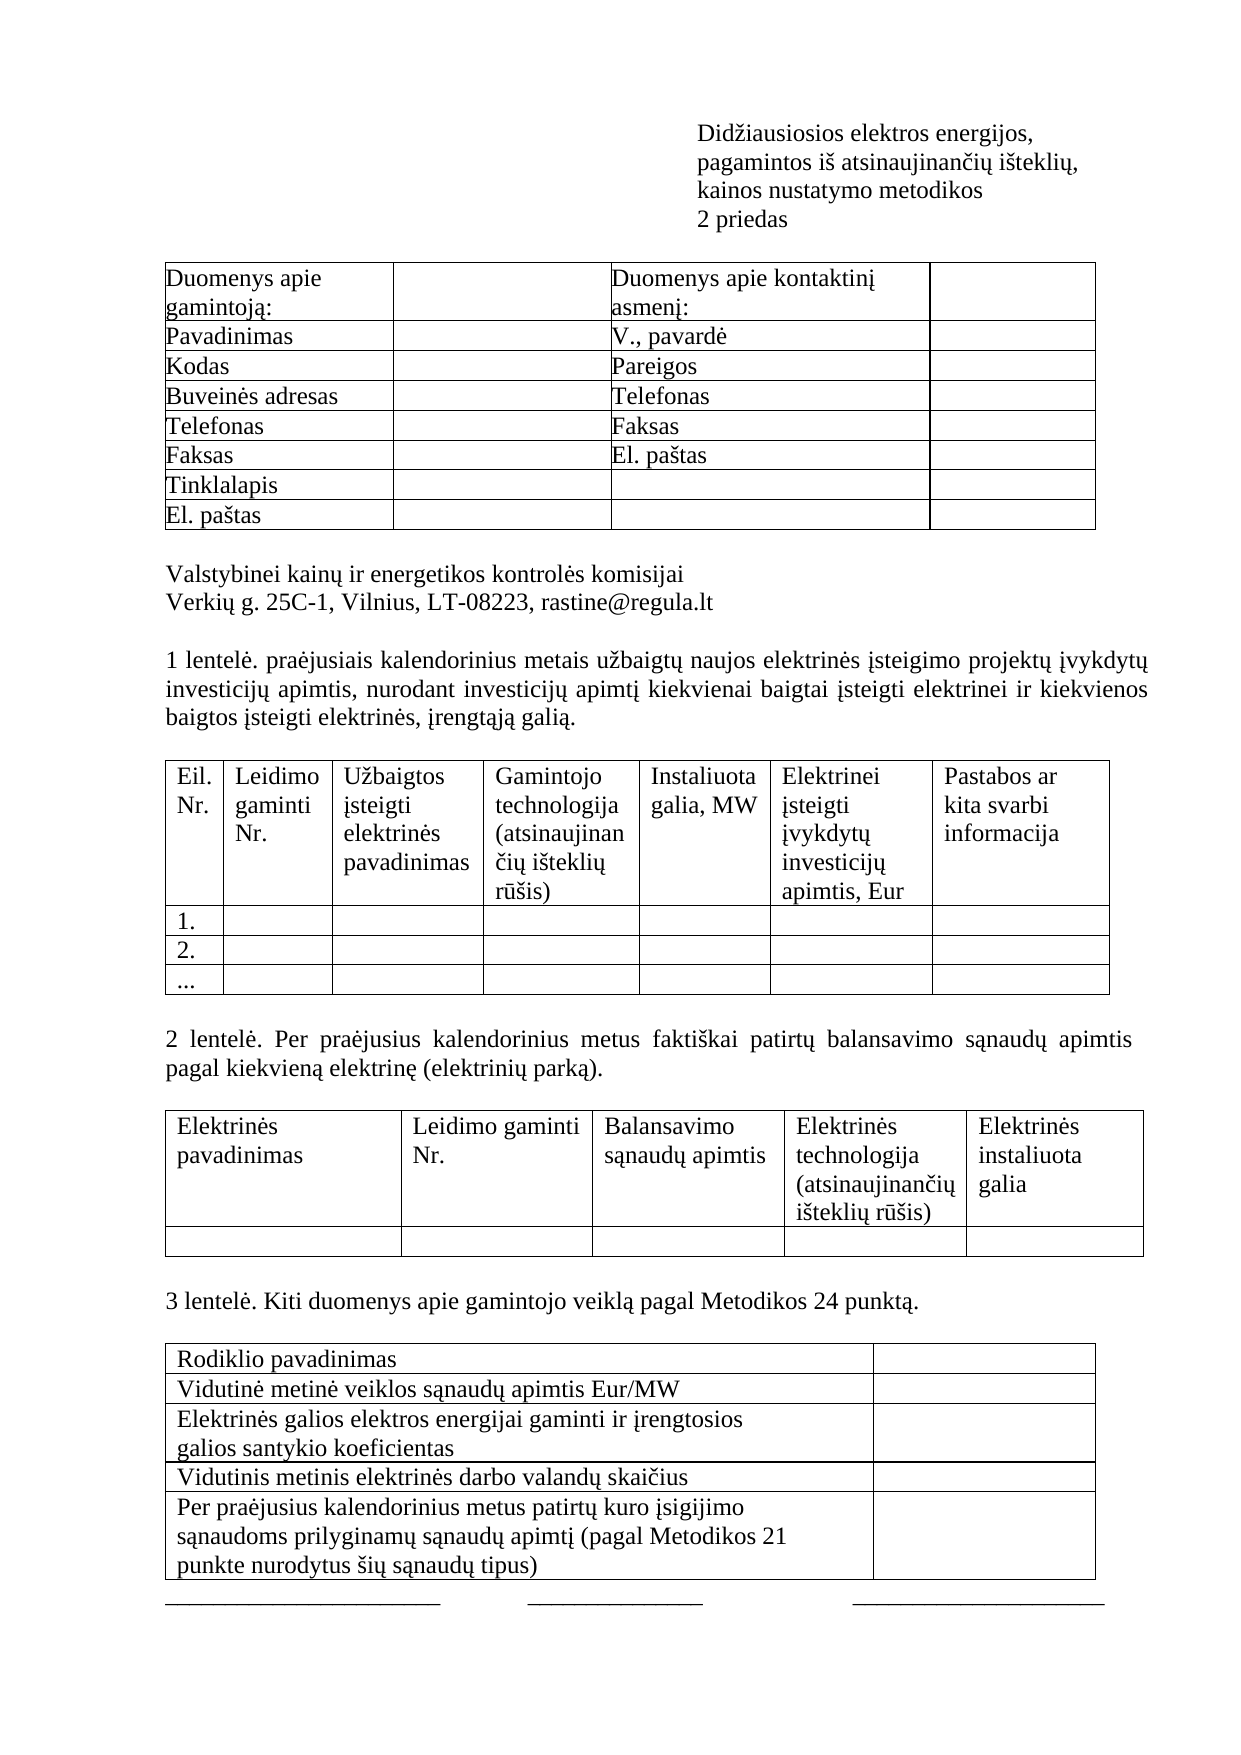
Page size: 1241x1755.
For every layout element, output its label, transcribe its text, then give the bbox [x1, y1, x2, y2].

table_cell [224, 906, 332, 934]
table_cell Faksas [166, 441, 393, 469]
table_cell Faksas [612, 411, 929, 439]
table_cell El. paštas [612, 441, 929, 469]
table_header Elektrinės instaliuota galia [967, 1111, 1143, 1226]
table_header Elektrinės technologija (atsinaujinančių išteklių rūšis) [785, 1111, 966, 1226]
table_header Eil. Nr. [166, 761, 223, 905]
table_cell [931, 441, 1095, 469]
table_cell Telefonas [612, 381, 929, 410]
table_cell [394, 351, 611, 380]
table_cell [785, 1227, 966, 1256]
table_cell Vidutinė metinė veiklos sąnaudų apimtis Eur/MW [166, 1374, 873, 1403]
table_cell [484, 936, 639, 964]
table_cell [224, 936, 332, 964]
table_cell [484, 906, 639, 934]
text Didžiausiosios elektros energijos, [697, 118, 1134, 147]
table_cell [874, 1404, 1095, 1461]
table_cell [931, 470, 1095, 499]
table_cell Kodas [166, 351, 393, 380]
table_cell [640, 906, 770, 934]
table_cell Buveinės adresas [166, 381, 393, 410]
table_cell Vidutinis metinis elektrinės darbo valandų skaičius [166, 1463, 873, 1491]
table_header Leidimo gaminti Nr. [224, 761, 332, 905]
table_cell [612, 470, 929, 499]
text pagamintos iš atsinaujinančių išteklių, [697, 147, 1134, 176]
table_cell [394, 470, 611, 499]
table_cell Pareigos [612, 351, 929, 380]
table_cell [612, 500, 929, 529]
table_cell [967, 1227, 1143, 1256]
table_cell [402, 1227, 592, 1256]
table_header [931, 263, 1095, 320]
table_cell Elektrinės galios elektros energijai gaminti ir įrengtosios galios santykio koeficientas [166, 1404, 873, 1461]
table_cell Pavadinimas [166, 321, 393, 350]
table_cell [874, 1492, 1095, 1578]
table_cell [640, 965, 770, 994]
table_cell [931, 500, 1095, 529]
table_cell [224, 965, 332, 994]
table_header Leidimo gaminti Nr. [402, 1111, 592, 1226]
table_cell [333, 965, 483, 994]
table_cell [394, 321, 611, 350]
table_cell [593, 1227, 784, 1256]
table_header [874, 1344, 1095, 1373]
table_cell V., pavardė [612, 321, 929, 350]
table_cell [933, 936, 1109, 964]
text 3 lentelė. Kiti duomenys apie gamintojo veiklą pagal Metodikos 24 punktą. [165, 1286, 1134, 1314]
table_cell [874, 1374, 1095, 1403]
table_header Pastabos ar kita svarbi informacija [933, 761, 1109, 905]
text kainos nustatymo metodikos [697, 176, 1134, 204]
table_header Duomenys apie gamintoją: [166, 263, 393, 320]
table_header Instaliuota galia, MW [640, 761, 770, 905]
table_header Elektrinės pavadinimas [166, 1111, 401, 1226]
text 2 lentelė. Per praėjusius kalendorinius metus faktiškai patirtų balansavimo sąnaudų apimtis pagal kiekvieną elektrinę (elektrinių parką). [165, 1024, 1134, 1081]
table_header Užbaigtos įsteigti elektrinės pavadinimas [333, 761, 483, 905]
table_header [394, 263, 611, 320]
table_cell [484, 965, 639, 994]
table_header Balansavimo sąnaudų apimtis [593, 1111, 784, 1226]
table_cell Telefonas [166, 411, 393, 439]
table_cell Per praėjusius kalendorinius metus patirtų kuro įsigijimo sąnaudoms prilyginamų sąnaudų apimtį (pagal Metodikos 21 punkte nurodytus šių sąnaudų tipus) [166, 1492, 873, 1578]
table_cell El. paštas [166, 500, 393, 529]
table_cell [333, 906, 483, 934]
table_cell 2. [166, 936, 223, 964]
text 2 priedas [697, 204, 1134, 233]
table_cell [931, 321, 1095, 350]
table_cell [931, 351, 1095, 380]
table_cell [933, 906, 1109, 934]
table_cell [931, 411, 1095, 439]
table_header Gamintojo technologija (atsinaujinančių išteklių rūšis) [484, 761, 639, 905]
table_cell [394, 411, 611, 439]
table_cell [394, 381, 611, 410]
text Valstybinei kainų ir energetikos kontrolės komisijai [165, 559, 1134, 587]
table_header Rodiklio pavadinimas [166, 1344, 873, 1373]
table_cell [933, 965, 1109, 994]
table_cell [931, 381, 1095, 410]
table_cell [771, 906, 932, 934]
table_header Elektrinei įsteigti įvykdytų investicijų apimtis, Eur [771, 761, 932, 905]
table_cell [166, 1227, 401, 1256]
table_cell 1. [166, 906, 223, 934]
table_cell Tinklalapis [166, 470, 393, 499]
table_cell ... [166, 965, 223, 994]
text Verkių g. 25C-1, Vilnius, LT-08223, rastine@regula.lt [165, 587, 1134, 616]
table_cell [771, 965, 932, 994]
table_cell [771, 936, 932, 964]
table_cell [640, 936, 770, 964]
table_cell [333, 936, 483, 964]
table_header Duomenys apie kontaktinį asmenį: [612, 263, 929, 320]
text 1 lentelė. praėjusiais kalendorinius metais užbaigtų naujos elektrinės įsteigimo projektų įvykdytų investicijų apimtis, nurodant investicijų apimtį kiekvienai baigtai įsteigti elektrinei ir kiekvienos baigtos įsteigti elektrinės, įrengtąją galią. [165, 645, 1149, 731]
table_cell [394, 500, 611, 529]
table_cell [394, 441, 611, 469]
table_cell [874, 1463, 1095, 1491]
